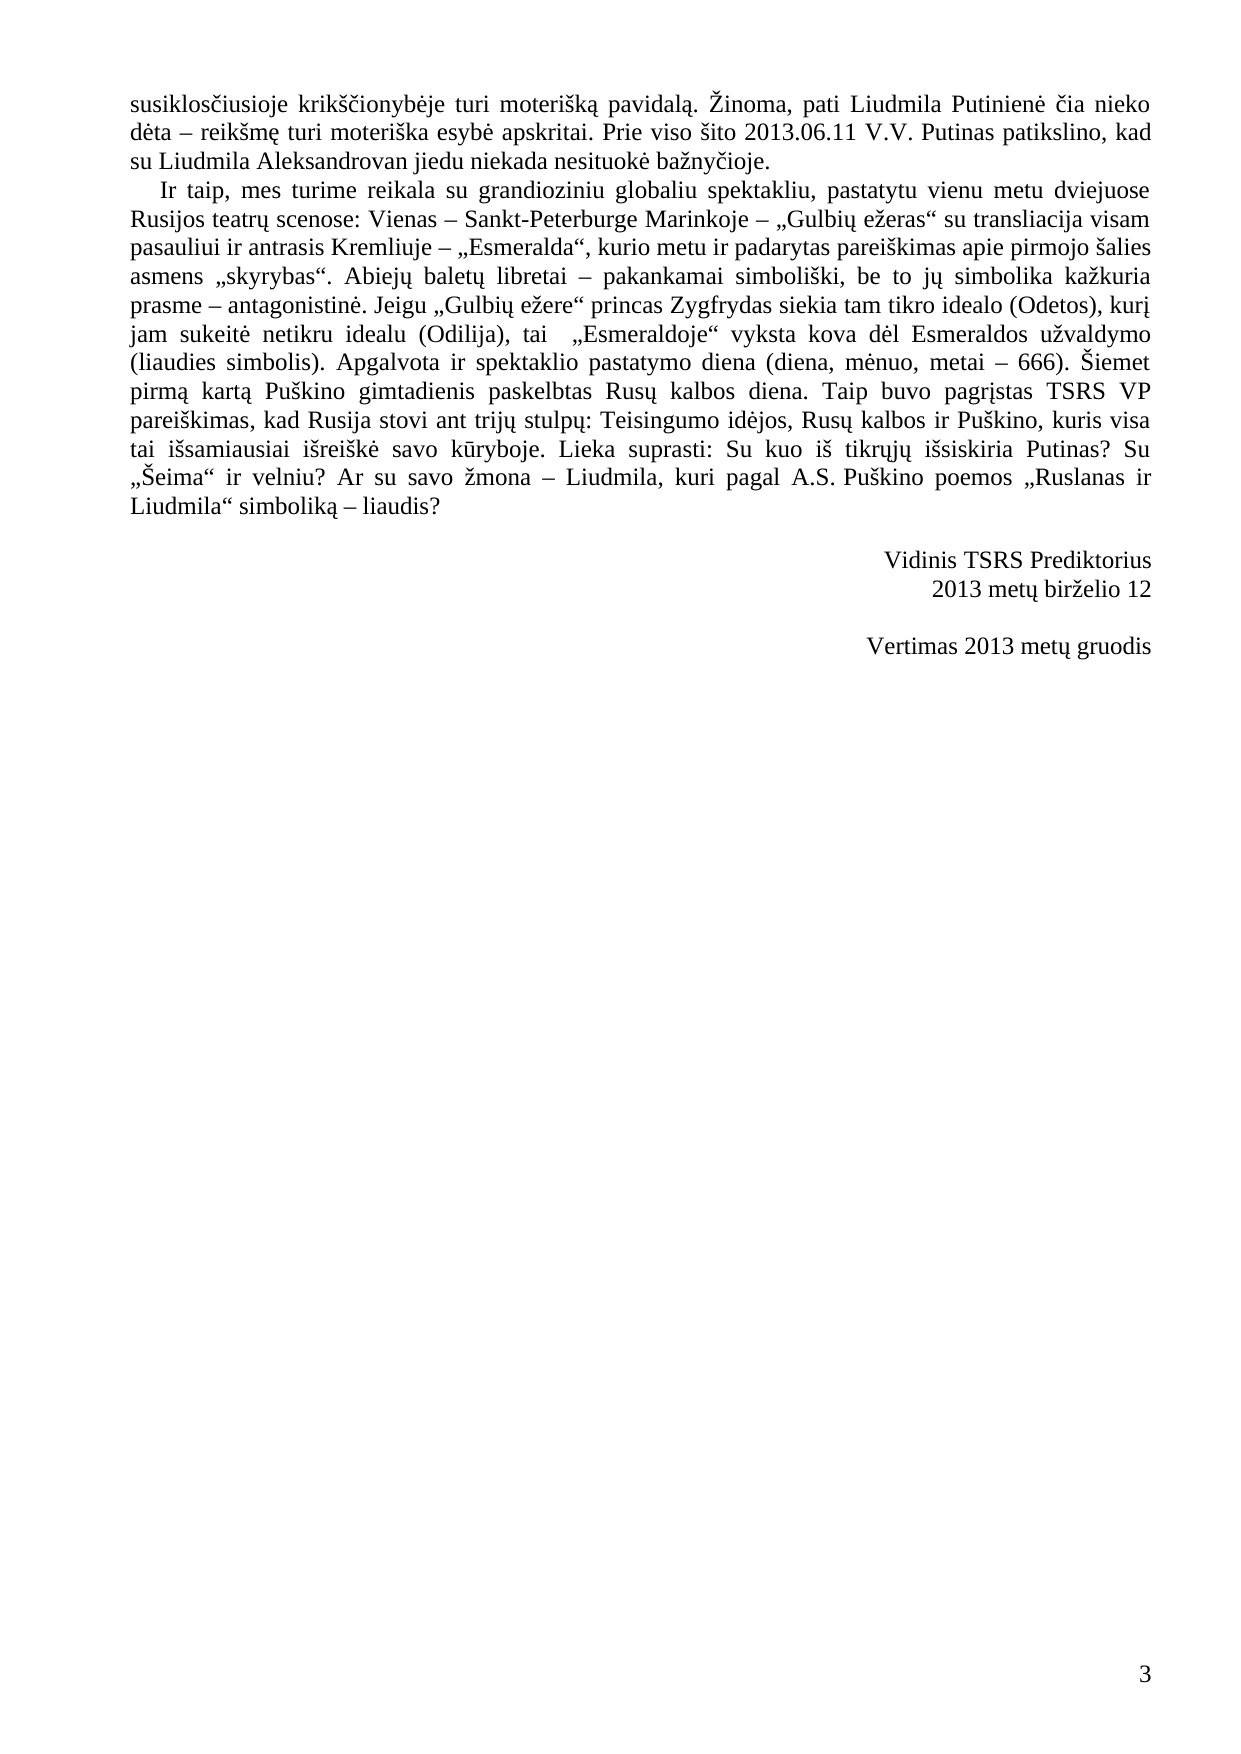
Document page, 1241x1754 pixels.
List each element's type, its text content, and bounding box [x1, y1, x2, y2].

text Ir taip, mes turime reikala su grandioziniu globaliu spektakliu, pastatytu vienu metu dviejuose Rusijos teatrų scenose: Vienas – Sankt-Peterburge Marinkoje – „Gulbių ežeras“ su transliacija visam pasauliui ir antrasis Kremliuje – „Esmeralda“, kurio metu ir padarytas pareiškimas apie pirmojo šalies asmens „skyrybas“. Abiejų baletų libretai – pakankamai simboliški, be to jų simbolika kažkuria prasme – antagonistinė. Jeigu „Gulbių ežere“ princas Zygfrydas siekia tam tikro idealo (Odetos), kurį jam sukeitė netikru idealu (Odilija), tai „Esmeraldoje“ vyksta kova dėl Esmeraldos užvaldymo (liaudies simbolis). Apgalvota ir spektaklio pastatymo diena (diena, mėnuo, metai – 666). Šiemet pirmą kartą Puškino gimtadienis paskelbtas Rusų kalbos diena. Taip buvo pagrįstas TSRS VP pareiškimas, kad Rusija stovi ant trijų stulpų: Teisingumo idėjos, Rusų kalbos ir Puškino, kuris visa tai išsamiausiai išreiškė savo kūryboje. Lieka suprasti: Su kuo iš tikrųjų išsiskiria Putinas? Su „Šeima“ ir velniu? Ar su savo žmona – Liudmila, kuri pagal A.S. Puškino poemos „Ruslanas ir Liudmila“ simboliką – liaudis? [130, 175, 1152, 520]
text Vidinis TSRS Prediktorius [130, 545, 1152, 574]
text 2013 metų birželio 12 [130, 574, 1152, 602]
text Vertimas 2013 metų gruodis [130, 631, 1152, 660]
text susiklosčiusioje krikščionybėje turi moterišką pavidalą. Žinoma, pati Liudmila Putinienė čia nieko dėta – reikšmę turi moteriška esybė apskritai. Prie viso šito 2013.06.11 V.V. Putinas patikslino, kad su Liudmila Aleksandrovan jiedu niekada nesituokė bažnyčioje. [130, 89, 1152, 175]
